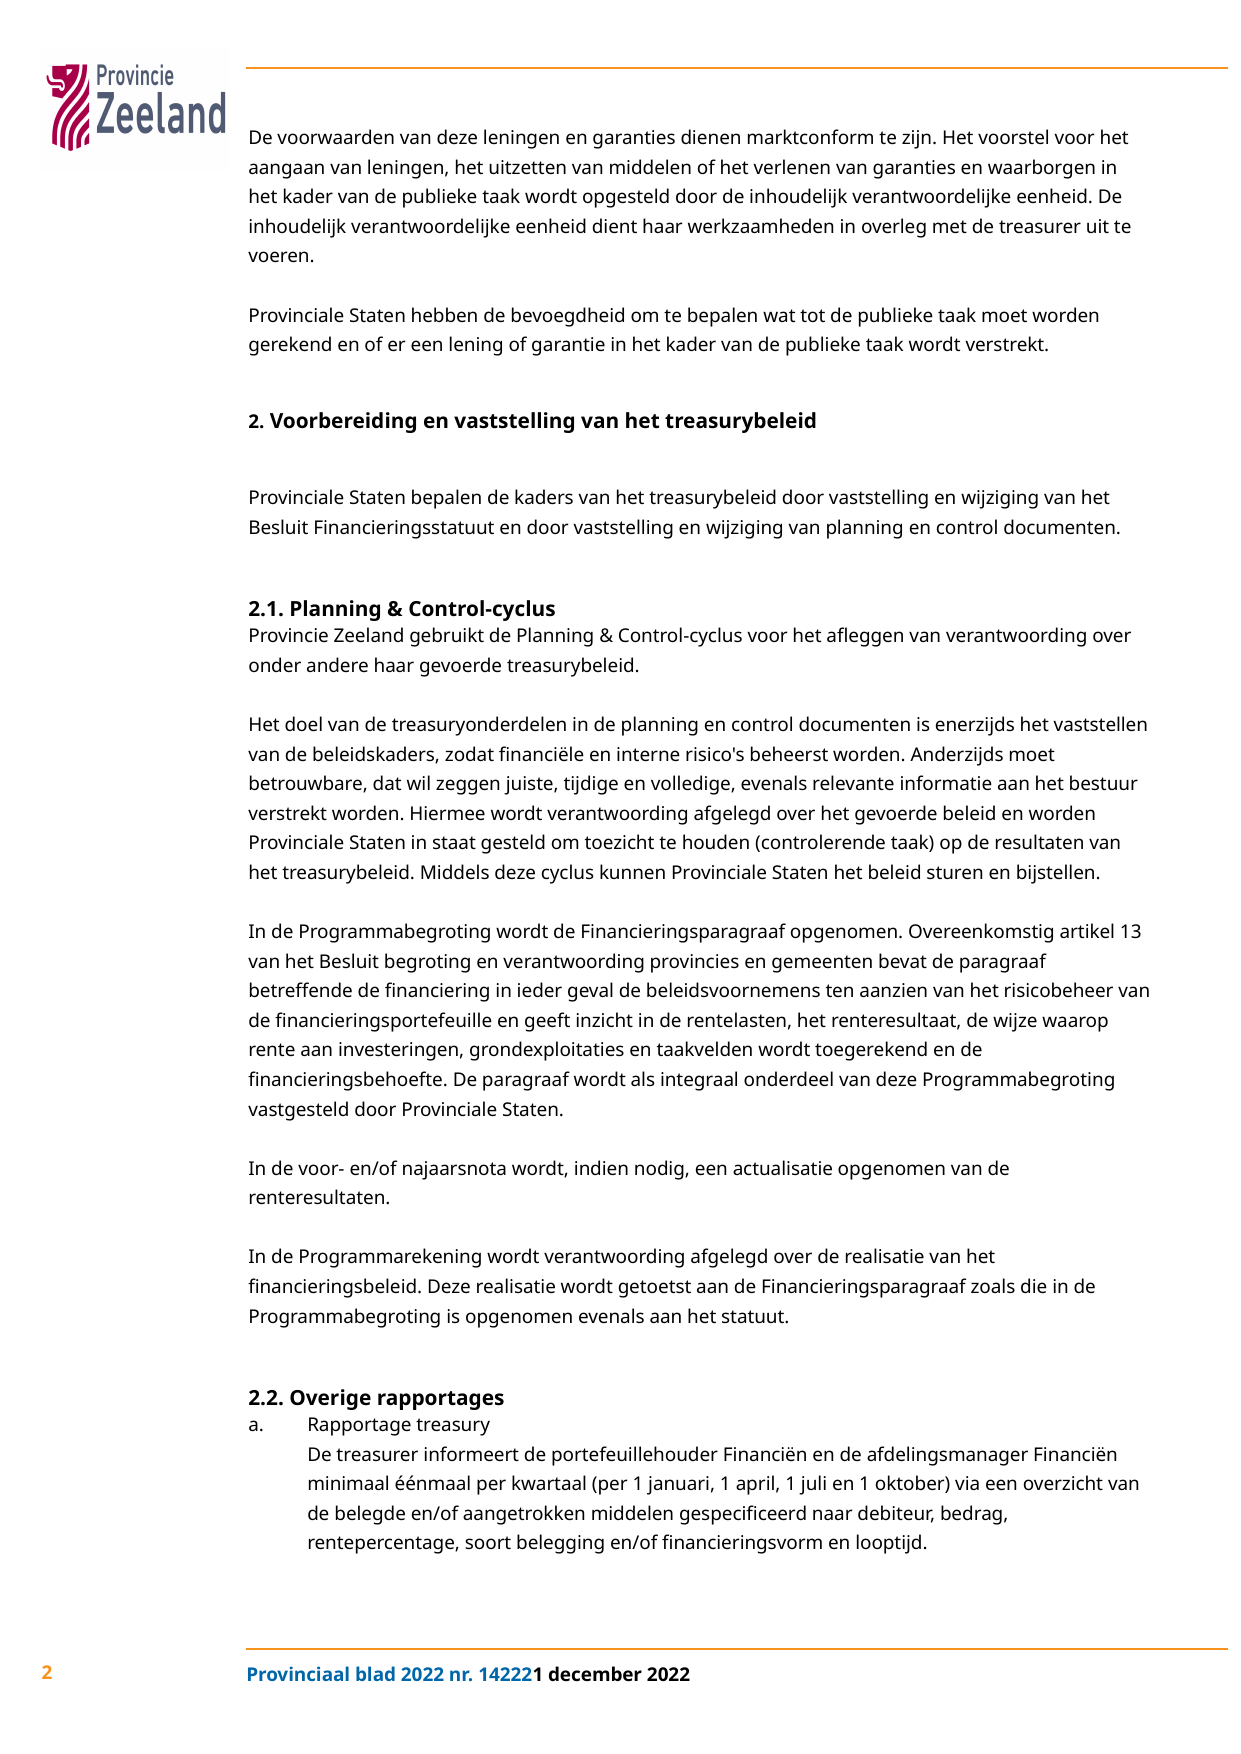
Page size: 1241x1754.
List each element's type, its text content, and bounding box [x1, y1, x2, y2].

text In de voor- en/of najaarsnota wordt, indien nodig, een actualisatie opgenomen van de renteresultaten. [248, 1155, 1152, 1210]
text 2.1. Planning & Control-cyclus [248, 594, 1152, 622]
list De treasurer informeert de portefeuillehouder Financiën en de afdelingsmanager Financiën minimaal éénmaal per kwartaal (per 1 januari, 1 april, 1 juli en 1 oktober) via een overzicht van de belegde en/of aangetrokken middelen gespecificeerd naar debiteur, bedrag, rentepercentage, soort belegging en/of financieringsvorm en looptijd. [248, 1441, 1152, 1555]
text In de Programmabegroting wordt de Financieringsparagraaf opgenomen. Overeenkomstig artikel 13 van het Besluit begroting en verantwoording provincies en gemeenten bevat de paragraaf betreffende de financiering in ieder geval de beleidsvoornemens ten aanzien van het risicobeheer van de financieringsportefeuille en geeft inzicht in de rentelasten, het renteresultaat, de wijze waarop rente aan investeringen, grondexploitaties en taakvelden wordt toegerekend en de financieringsbehoefte. De paragraaf wordt als integraal onderdeel van deze Programmabegroting vastgesteld door Provinciale Staten. [248, 918, 1152, 1121]
text Provinciale Staten bepalen de kaders van het treasurybeleid door vaststelling en wijziging van het Besluit Financieringsstatuut en door vaststelling en wijziging van planning en control documenten. [248, 484, 1152, 540]
text Provincie Zeeland gebruikt de Planning & Control-cyclus voor het afleggen van verantwoording over onder andere haar gevoerde treasurybeleid. [248, 622, 1152, 678]
text De voorwaarden van deze leningen en garanties dienen marktconform te zijn. Het voorstel voor het aangaan van leningen, het uitzetten van middelen of het verlenen van garanties en waarborgen in het kader van de publieke taak wordt opgesteld door de inhoudelijk verantwoordelijke eenheid. De inhoudelijk verantwoordelijke eenheid dient haar werkzaamheden in overleg met de treasurer uit te voeren. [248, 124, 1152, 268]
text 2.2. Overige rapportages [248, 1383, 1152, 1411]
text Het doel van de treasuryonderdelen in de planning en control documenten is enerzijds het vaststellen van de beleidskaders, zodat financiële en interne risico's beheerst worden. Anderzijds moet betrouwbare, dat wil zeggen juiste, tijdige en volledige, evenals relevante informatie aan het bestuur verstrekt worden. Hiermee wordt verantwoording afgelegd over het gevoerde beleid en worden Provinciale Staten in staat gesteld om toezicht te houden (controlerende taak) op de resultaten van het treasurybeleid. Middels deze cyclus kunnen Provinciale Staten het beleid sturen en bijstellen. [248, 711, 1152, 885]
text 2. Voorbereiding en vaststelling van het treasurybeleid [248, 407, 1152, 435]
picture [41, 47, 231, 172]
list Rapportage treasury [248, 1411, 1152, 1437]
text In de Programmarekening wordt verantwoording afgelegd over de realisatie van het financieringsbeleid. Deze realisatie wordt getoetst aan de Financieringsparagraaf zoals die in de Programmabegroting is opgenomen evenals aan het statuut. [248, 1244, 1152, 1328]
text Provinciale Staten hebben de bevoegdheid om te bepalen wat tot de publieke taak moet worden gerekend en of er een lening of garantie in het kader van de publieke taak wordt verstrekt. [248, 302, 1152, 357]
